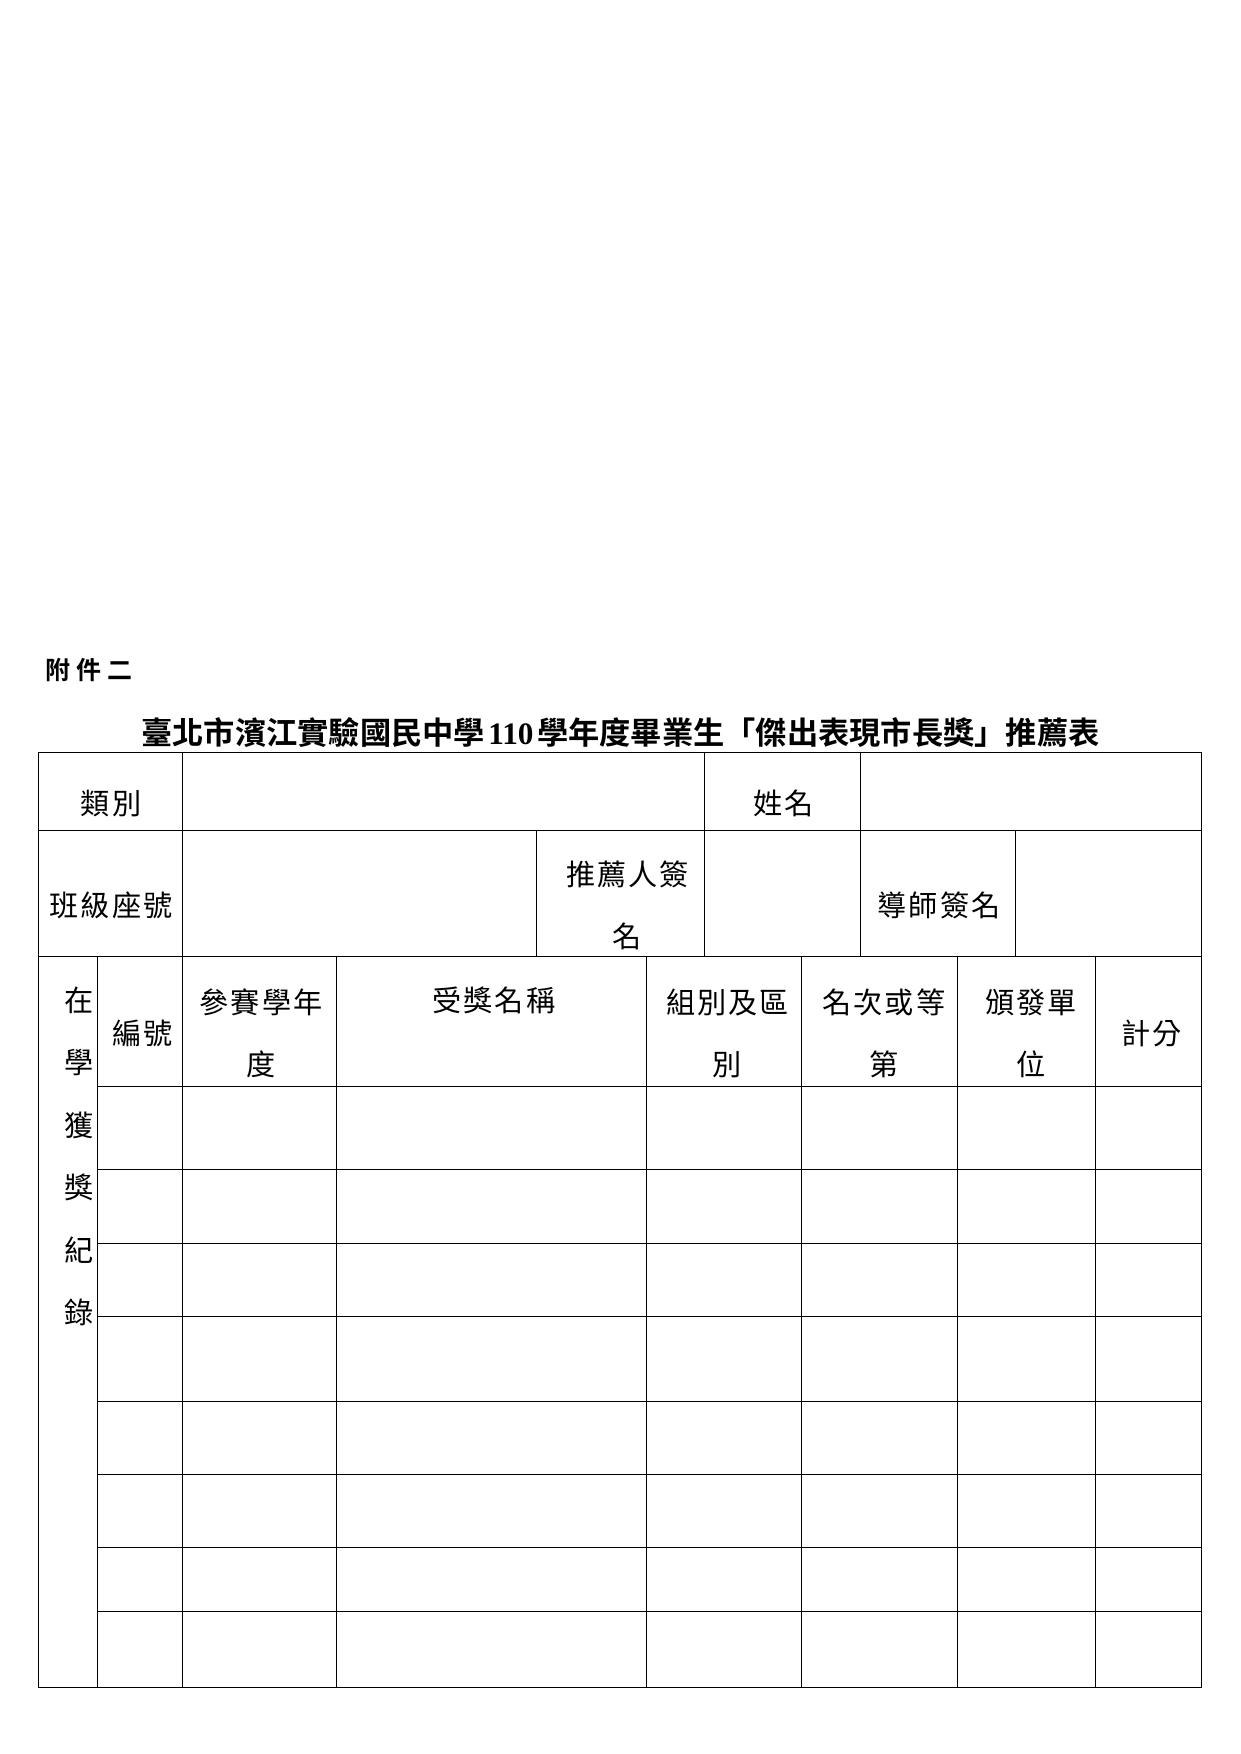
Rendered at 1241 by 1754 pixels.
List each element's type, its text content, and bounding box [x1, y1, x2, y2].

table_header [183, 753, 704, 829]
table_cell [1096, 1612, 1201, 1687]
table_cell [98, 1548, 182, 1611]
table_cell [1096, 1170, 1201, 1243]
table_cell [98, 1475, 182, 1547]
table_cell [1016, 831, 1201, 956]
table_header [861, 753, 1201, 829]
table_cell 受獎名稱 [337, 957, 646, 1086]
table_cell 編號 [98, 957, 182, 1086]
table_cell [183, 1475, 336, 1547]
table_cell [1096, 1317, 1201, 1401]
table_cell [647, 1317, 801, 1401]
table_cell [337, 1244, 646, 1316]
table_cell 參賽學年度 [183, 957, 336, 1086]
table_cell [802, 1317, 957, 1401]
table_cell [183, 1612, 336, 1687]
table_cell [1096, 1402, 1201, 1474]
table_cell 推薦人簽名 [537, 831, 704, 956]
table_cell [705, 831, 860, 956]
table_cell [98, 1612, 182, 1687]
table_cell [958, 1087, 1095, 1169]
table_cell [802, 1402, 957, 1474]
table_cell [183, 831, 536, 956]
table_cell [647, 1244, 801, 1316]
table_cell [337, 1548, 646, 1611]
table_cell [1096, 1087, 1201, 1169]
table_cell 名次或等第 [802, 957, 957, 1086]
table_cell [98, 1170, 182, 1243]
table_cell 組別及區別 [647, 957, 801, 1086]
table_cell [802, 1548, 957, 1611]
table_cell 班級座號 [39, 831, 182, 956]
table_header 姓名 [705, 753, 860, 829]
table_cell [958, 1612, 1095, 1687]
table_cell [802, 1475, 957, 1547]
table_cell 導師簽名 [861, 831, 1015, 956]
table_header 類別 [39, 753, 182, 829]
table_cell [958, 1244, 1095, 1316]
table_cell [802, 1612, 957, 1687]
table_cell [647, 1475, 801, 1547]
table_cell [647, 1087, 801, 1169]
table_cell 計分 [1096, 957, 1201, 1086]
table_cell [183, 1087, 336, 1169]
table_cell [802, 1244, 957, 1316]
table_cell [802, 1170, 957, 1243]
table_cell [337, 1170, 646, 1243]
table_cell [1096, 1548, 1201, 1611]
table_cell [337, 1612, 646, 1687]
table_cell [958, 1317, 1095, 1401]
table_cell [1096, 1244, 1201, 1316]
table_cell [98, 1244, 182, 1316]
table_cell [183, 1170, 336, 1243]
table_cell [958, 1475, 1095, 1547]
table_cell 在學獲獎紀錄 [39, 957, 97, 1687]
table_cell [98, 1087, 182, 1169]
table_cell [183, 1548, 336, 1611]
table_cell [183, 1402, 336, 1474]
table_cell [337, 1087, 646, 1169]
table_cell [802, 1087, 957, 1169]
table_cell 頒發單位 [958, 957, 1095, 1086]
table_cell [958, 1170, 1095, 1243]
table_cell [1096, 1475, 1201, 1547]
table_cell [183, 1244, 336, 1316]
table_cell [98, 1402, 182, 1474]
table_cell [647, 1170, 801, 1243]
table_cell [958, 1402, 1095, 1474]
table_cell [958, 1548, 1095, 1611]
table_cell [183, 1317, 336, 1401]
text 臺北市濱江實驗國民中學110學年度畢業生「傑出表現市長獎」推薦表 [42, 689, 1198, 752]
table_cell [337, 1475, 646, 1547]
table_cell [337, 1317, 646, 1401]
table_cell [647, 1402, 801, 1474]
table_cell [337, 1402, 646, 1474]
text 附件二 [42, 627, 1198, 689]
table_cell [647, 1612, 801, 1687]
table_cell [98, 1317, 182, 1401]
table_cell [647, 1548, 801, 1611]
